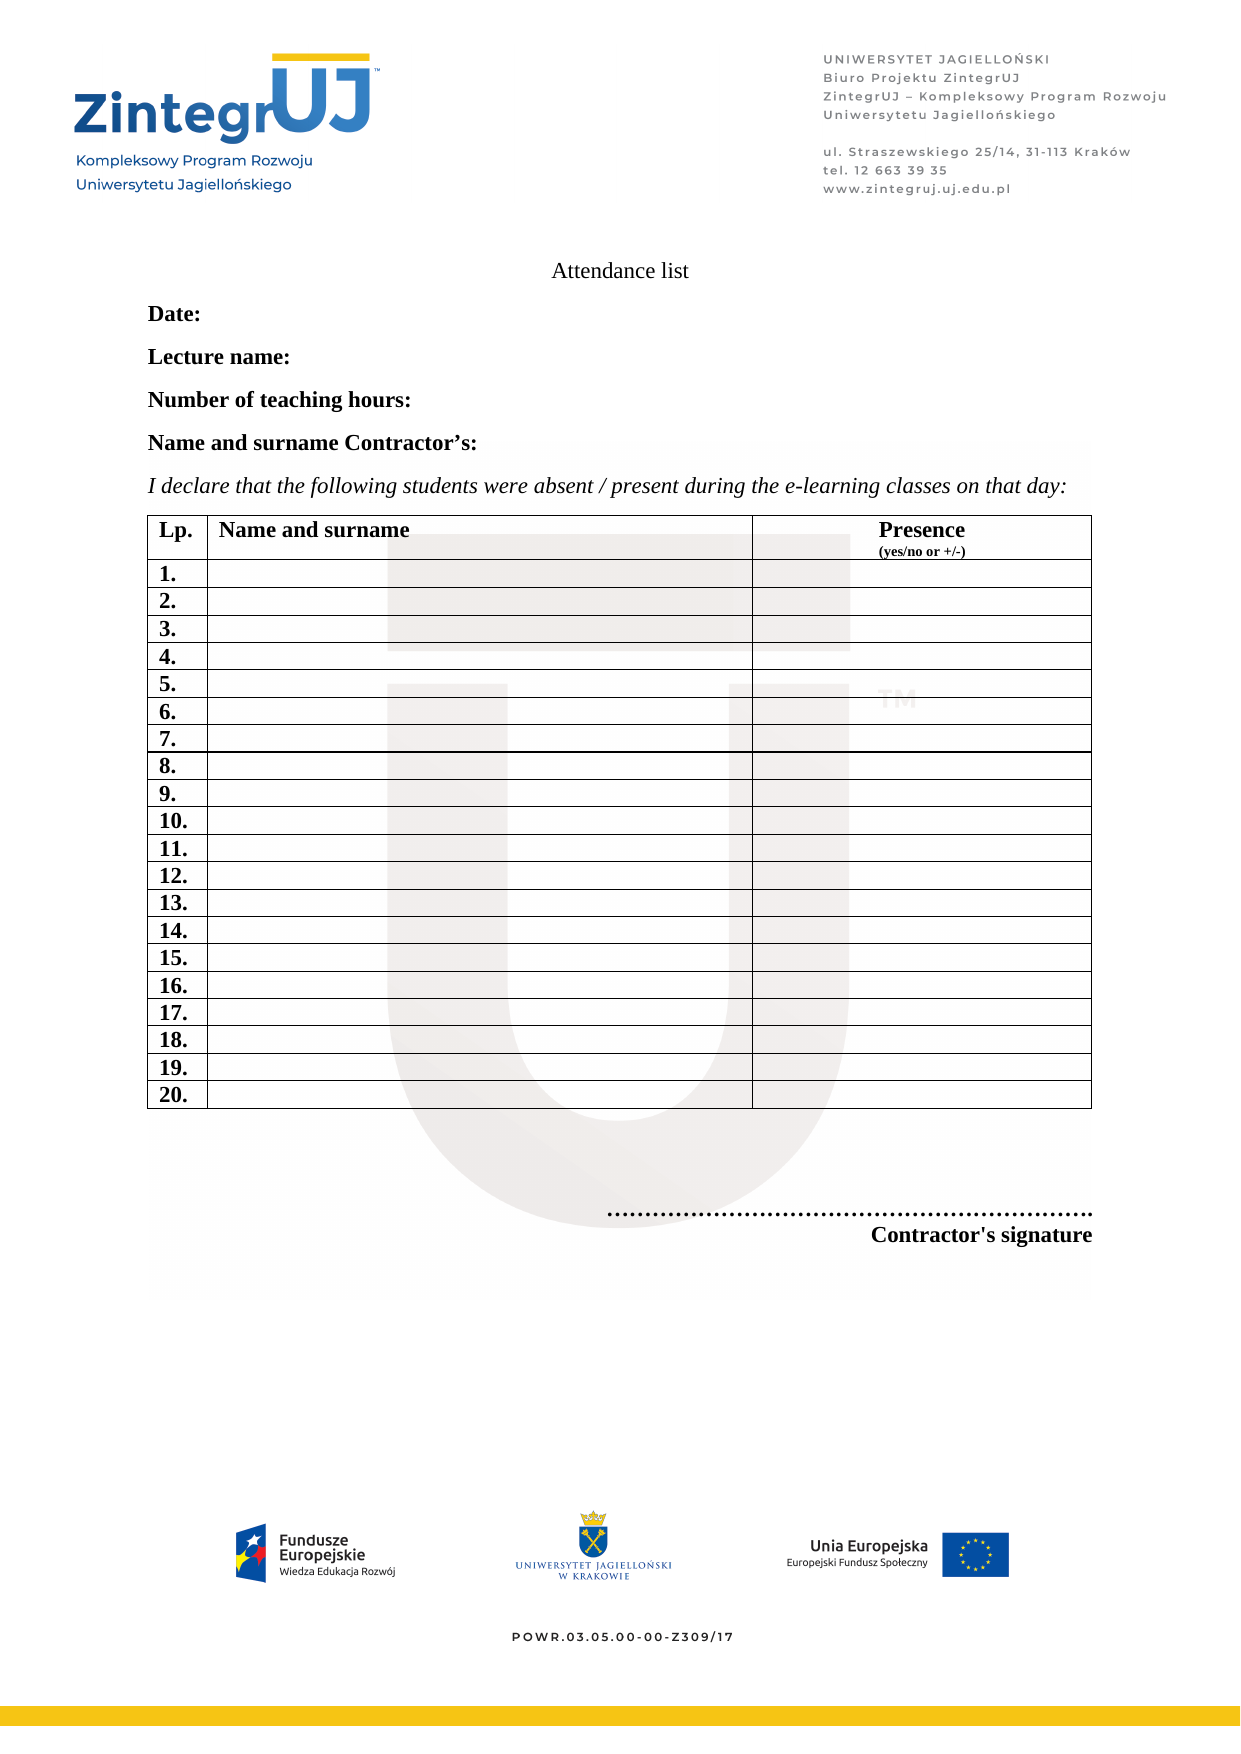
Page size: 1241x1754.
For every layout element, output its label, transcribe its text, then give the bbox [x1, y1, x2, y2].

text Date: [148, 300, 1093, 326]
text Lecture name: [148, 343, 1093, 369]
text Name and surname Contractor’s: [148, 429, 1093, 455]
text Number of teaching hours: [148, 386, 1093, 412]
text Attendance list [148, 231, 1093, 283]
